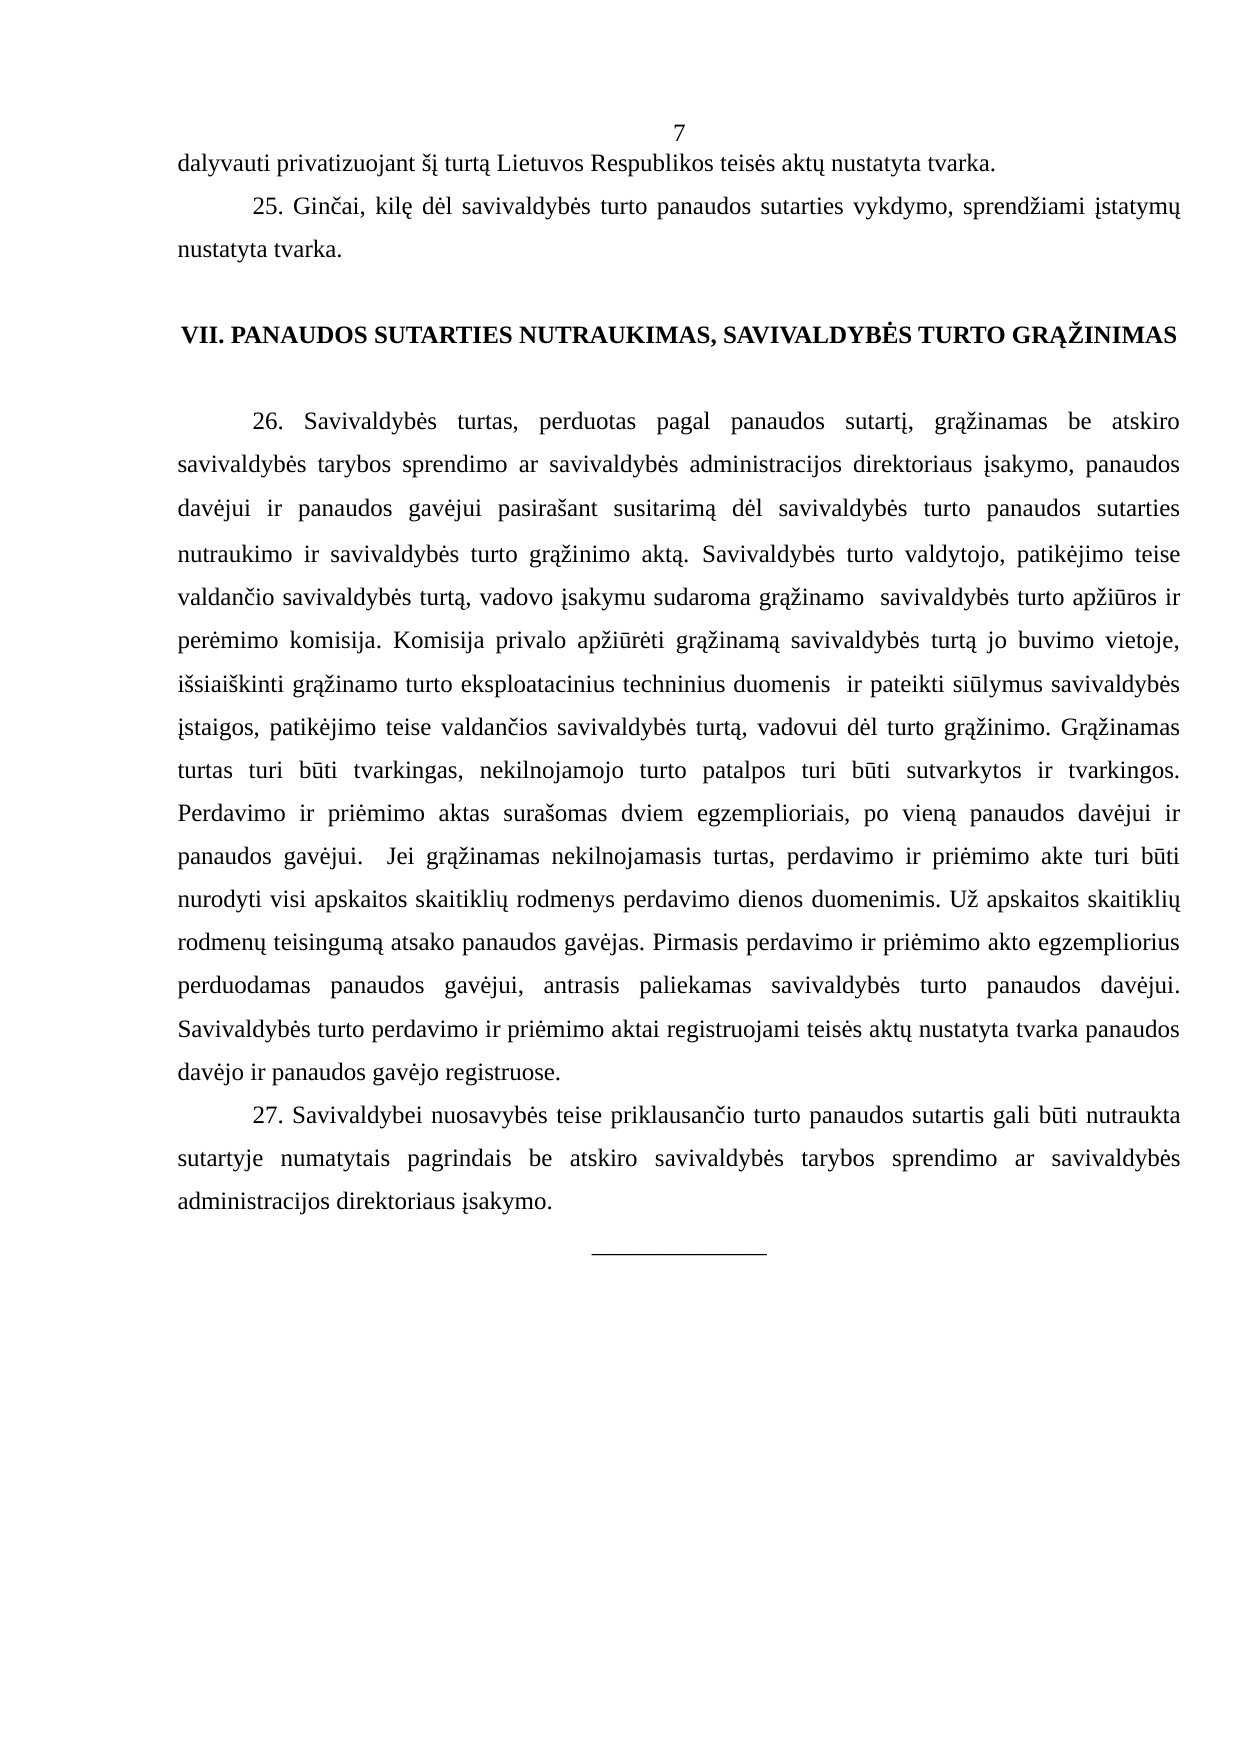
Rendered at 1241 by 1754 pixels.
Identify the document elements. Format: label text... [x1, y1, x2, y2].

text dalyvauti privatizuojant šį turtą Lietuvos Respublikos teisės aktų nustatyta tvarka. [177, 148, 1181, 176]
text 26. Savivaldybės turtas, perduotas pagal panaudos sutartį, grąžinamas be atskiro savivaldybės tarybos sprendimo ar savivaldybės administracijos direktoriaus įsakymo, panaudos davėjui ir panaudos gavėjui pasirašant susitarimą dėl savivaldybės turto panaudos sutarties nutraukimo ir savivaldybės turto grąžinimo aktą. Savivaldybės turto valdytojo, patikėjimo teise valdančio savivaldybės turtą, vadovo įsakymu sudaroma grąžinamo savivaldybės turto apžiūros ir perėmimo komisija. Komisija privalo apžiūrėti grąžinamą savivaldybės turtą jo buvimo vietoje, išsiaiškinti grąžinamo turto eksploatacinius techninius duomenis ir pateikti siūlymus savivaldybės įstaigos, patikėjimo teise valdančios savivaldybės turtą, vadovui dėl turto grąžinimo. Grąžinamas turtas turi būti tvarkingas, nekilnojamojo turto patalpos turi būti sutvarkytos ir tvarkingos. Perdavimo ir priėmimo aktas surašomas dviem egzemplioriais, po vieną panaudos davėjui ir panaudos gavėjui. Jei grąžinamas nekilnojamasis turtas, perdavimo ir priėmimo akte turi būti nurodyti visi apskaitos skaitiklių rodmenys perdavimo dienos duomenimis. Už apskaitos skaitiklių rodmenų teisingumą atsako panaudos gavėjas. Pirmasis perdavimo ir priėmimo akto egzempliorius perduodamas panaudos gavėjui, antrasis paliekamas savivaldybės turto panaudos davėjui. Savivaldybės turto perdavimo ir priėmimo aktai registruojami teisės aktų nustatyta tvarka panaudos davėjo ir panaudos gavėjo registruose. [177, 406, 1181, 1086]
text 27. Savivaldybei nuosavybės teise priklausančio turto panaudos sutartis gali būti nutraukta sutartyje numatytais pagrindais be atskiro savivaldybės tarybos sprendimo ar savivaldybės administracijos direktoriaus įsakymo. [177, 1100, 1181, 1215]
text 25. Ginčai, kilę dėl savivaldybės turto panaudos sutarties vykdymo, sprendžiami įstatymų nustatyta tvarka. [177, 191, 1181, 263]
text ______________ [177, 1229, 1181, 1258]
text VII. PANAUDOS SUTARTIES NUTRAUKIMAS, SAVIVALDYBĖS TURTO GRĄŽINIMAS [177, 320, 1181, 349]
